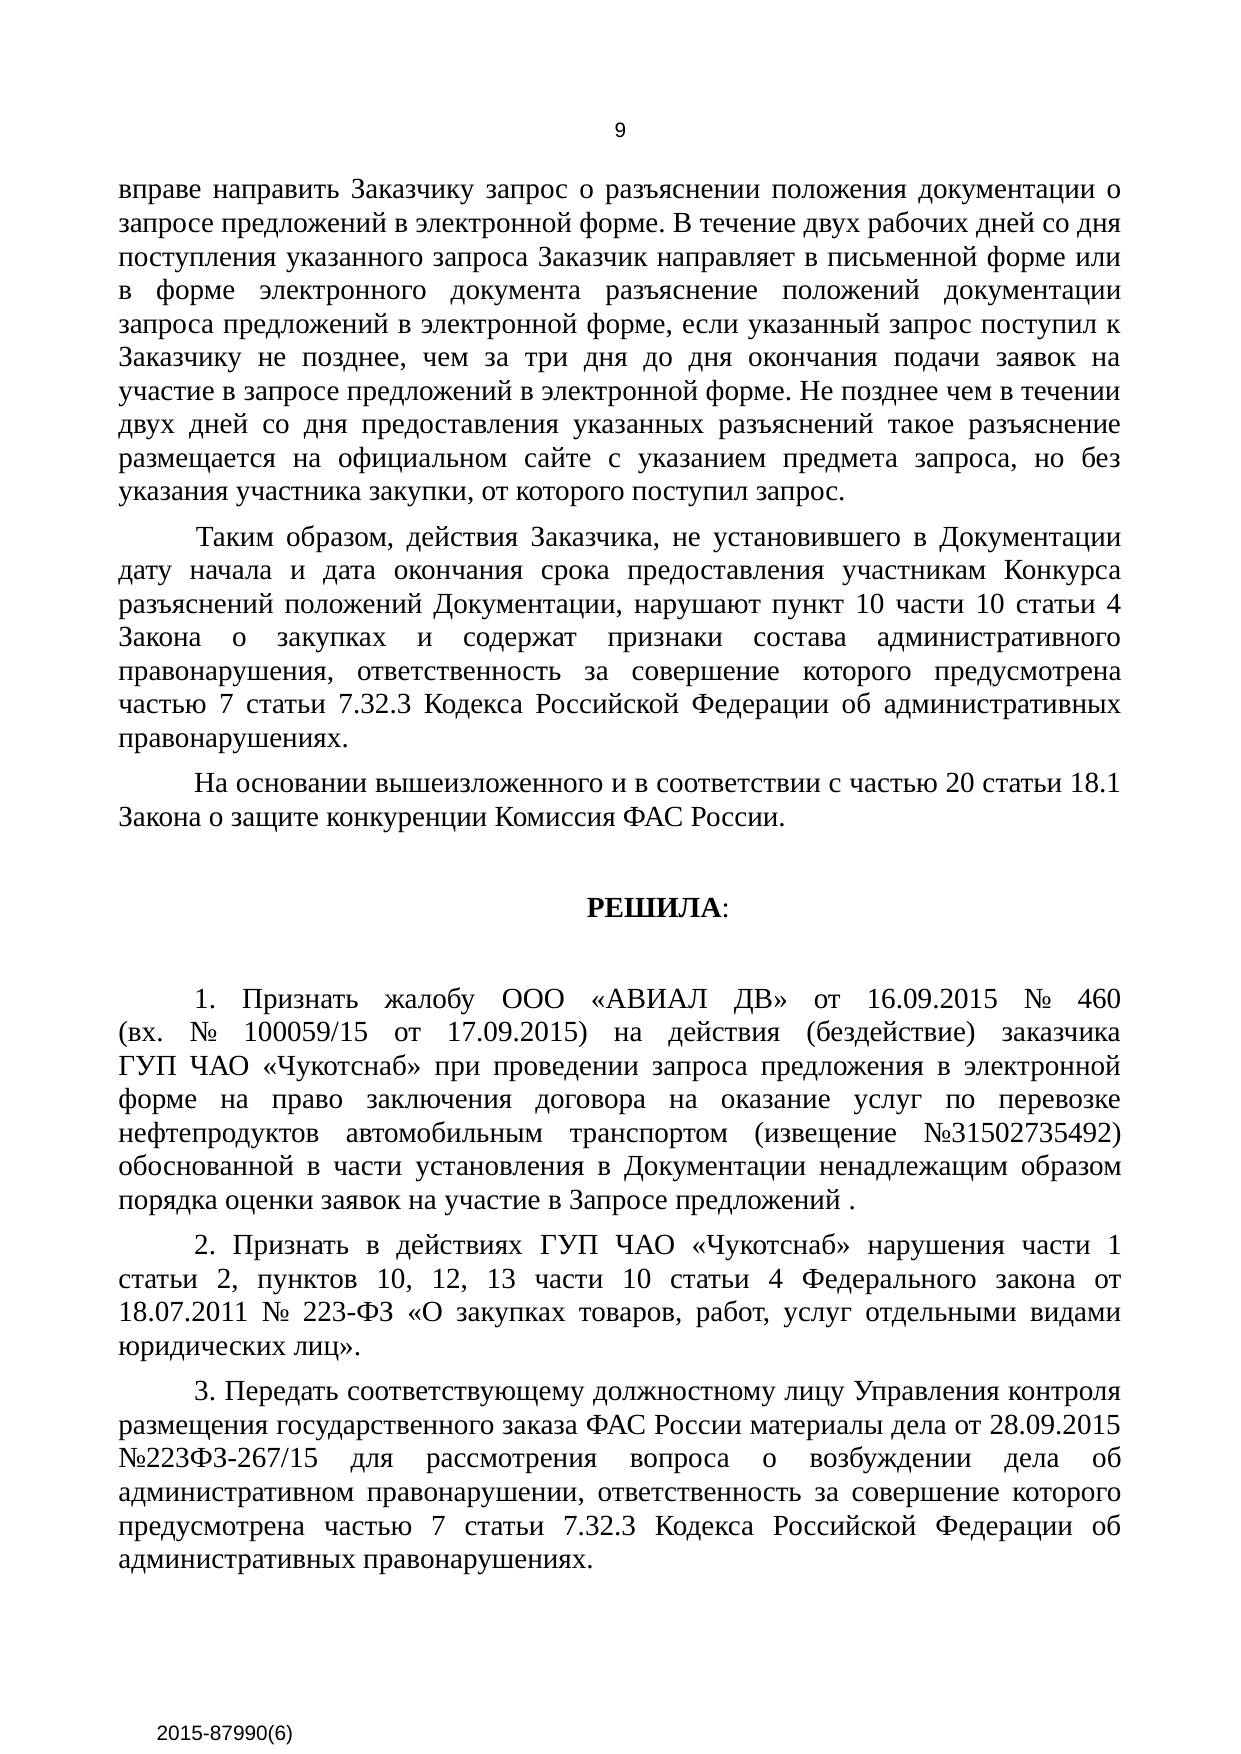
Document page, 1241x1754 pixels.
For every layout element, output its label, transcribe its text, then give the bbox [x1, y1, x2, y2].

text На основании вышеизложенного и в соответствии с частью 20 статьи 18.1 Закона о защите конкуренции Комиссия ФАС России. [118, 766, 1122, 833]
text 1. Признать жалобу ООО «АВИАЛ ДВ» от 16.09.2015 № 460 (вх. № 100059/15 от 17.09.2015) на действия (бездействие) заказчика ГУП ЧАО «Чукотснаб» при проведении запроса предложения в электронной форме на право заключения договора на оказание услуг по перевозке нефтепродуктов автомобильным транспортом (извещение №31502735492) обоснованной в части установления в Документации ненадлежащим образом порядка оценки заявок на участие в Запросе предложений . [118, 981, 1122, 1216]
text 2. Признать в действиях ГУП ЧАО «Чукотснаб» нарушения части 1 статьи 2, пунктов 10, 12, 13 части 10 статьи 4 Федерального закона от 18.07.2011 № 223-ФЗ «О закупках товаров, работ, услуг отдельными видами юридических лиц». [118, 1227, 1122, 1362]
text 3. Передать соответствующему должностному лицу Управления контроля размещения государственного заказа ФАС России материалы дела от 28.09.2015 №223ФЗ-267/15 для рассмотрения вопроса о возбуждении дела об административном правонарушении, ответственность за совершение которого предусмотрена частью 7 статьи 7.32.3 Кодекса Российской Федерации об административных правонарушениях. [118, 1373, 1122, 1575]
text вправе направить Заказчику запрос о разъяснении положения документации о запросе предложений в электронной форме. В течение двух рабочих дней со дня поступления указанного запроса Заказчик направляет в письменной форме или в форме электронного документа разъяснение положений документации запроса предложений в электронной форме, если указанный запрос поступил к Заказчику не позднее, чем за три дня до дня окончания подачи заявок на участие в запросе предложений в электронной форме. Не позднее чем в течении двух дней со дня предоставления указанных разъяснений такое разъяснение размещается на официальном сайте с указанием предмета запроса, но без указания участника закупки, от которого поступил запрос. [118, 172, 1122, 507]
text Таким образом, действия Заказчика, не установившего в Документации дату начала и дата окончания срока предоставления участникам Конкурса разъяснений положений Документации, нарушают пункт 10 части 10 статьи 4 Закона о закупках и содержат признаки состава административного правонарушения, ответственность за совершение которого предусмотрена частью 7 статьи 7.32.3 Кодекса Российской Федерации об административных правонарушениях. [118, 519, 1122, 754]
text РЕШИЛА: [118, 890, 1122, 923]
